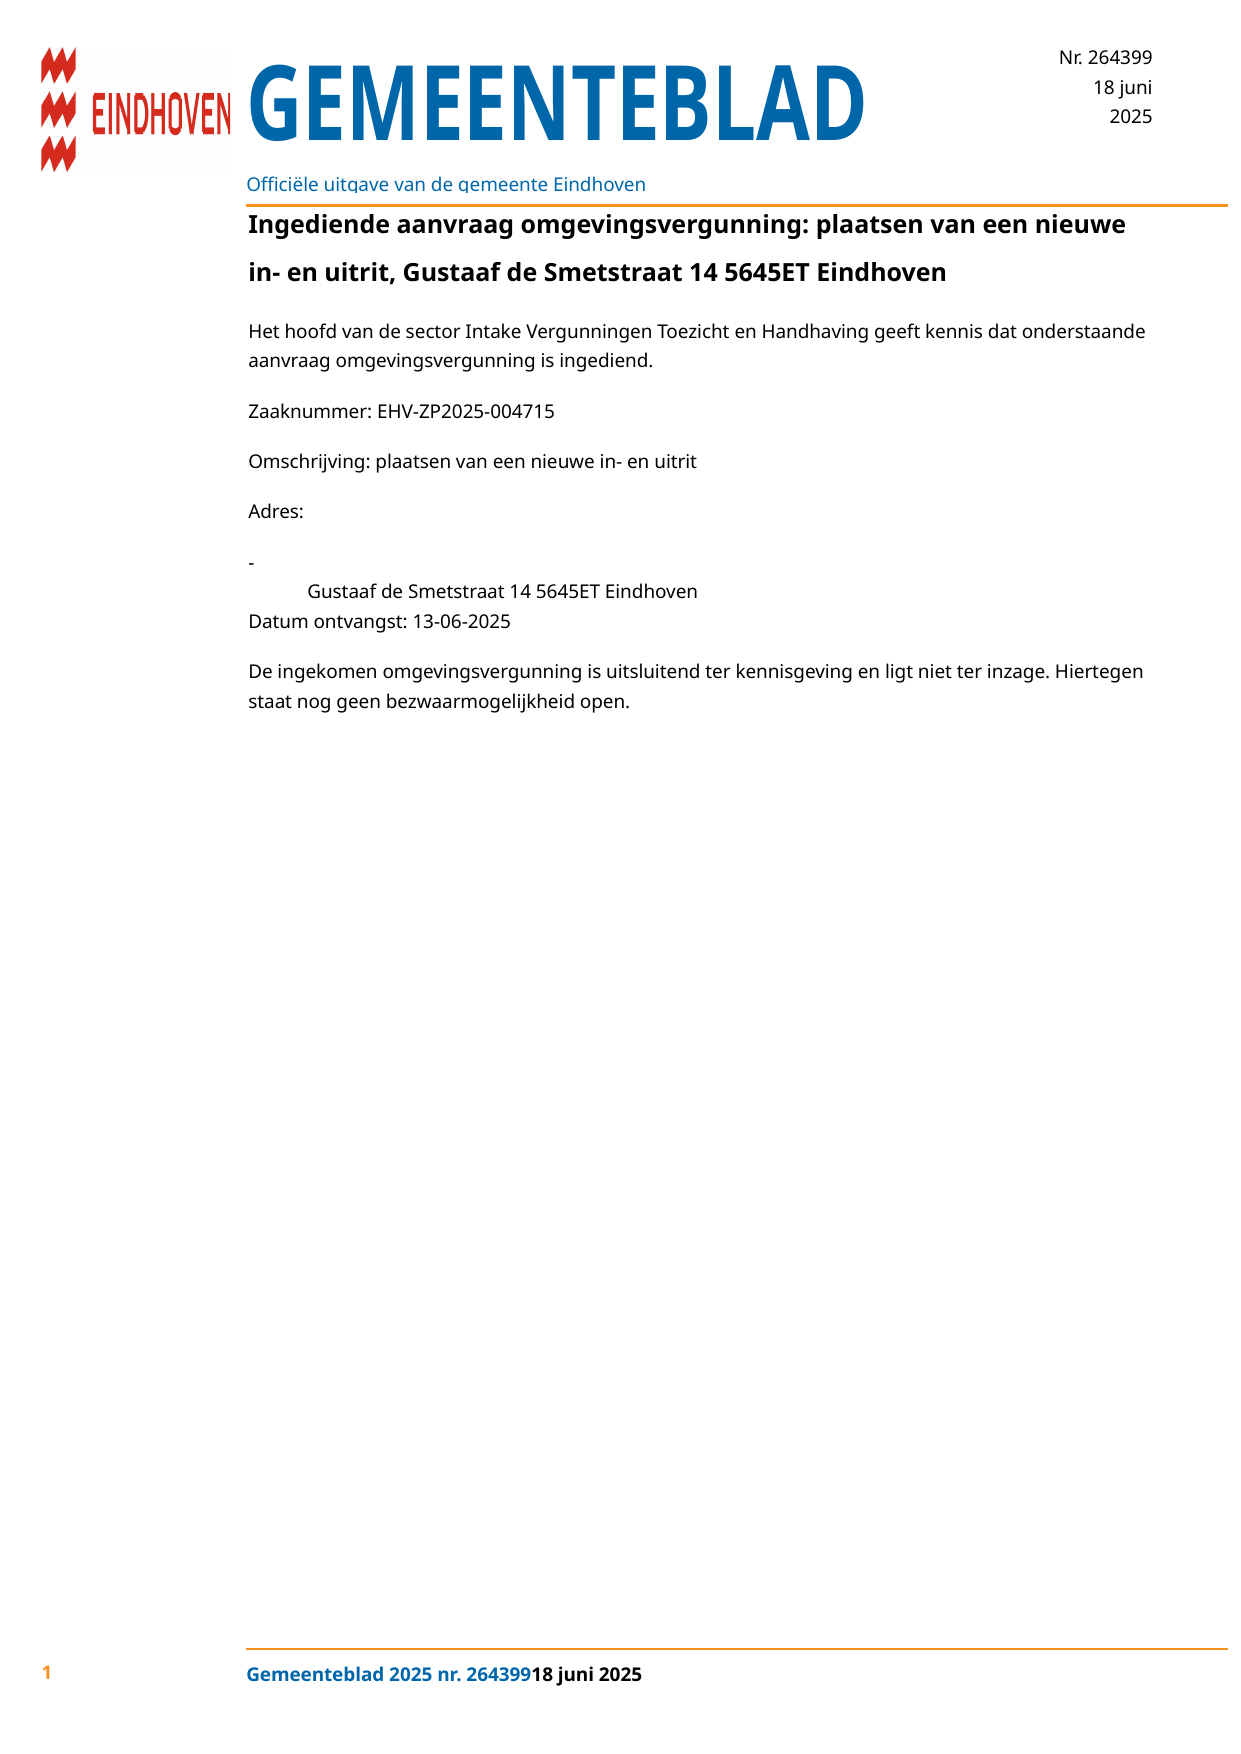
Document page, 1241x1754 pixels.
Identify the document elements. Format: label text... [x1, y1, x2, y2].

text Adres: [248, 499, 1152, 524]
text Omschrijving: plaatsen van een nieuwe in- en uitrit [248, 448, 1152, 474]
text Zaaknummer: EHV-ZP2025-004715 [248, 398, 1152, 424]
text Het hoofd van de sector Intake Vergunningen Toezicht en Handhaving geeft kennis dat onderstaande aanvraag omgevingsvergunning is ingediend. [248, 318, 1152, 373]
text De ingekomen omgevingsvergunning is uitsluitend ter kennisgeving en ligt niet ter inzage. Hiertegen staat nog geen bezwaarmogelijkheid open. [248, 659, 1152, 714]
list Gustaaf de Smetstraat 14 5645ET Eindhoven [248, 579, 1152, 604]
text Datum ontvangst: 13-06-2025 [248, 608, 1152, 634]
picture [41, 47, 231, 172]
text Ingediende aanvraag omgevingsvergunning: plaatsen van een nieuwe in- en uitrit, Gustaaf de Smetstraat 14 5645ET Eindhoven [248, 207, 1152, 288]
